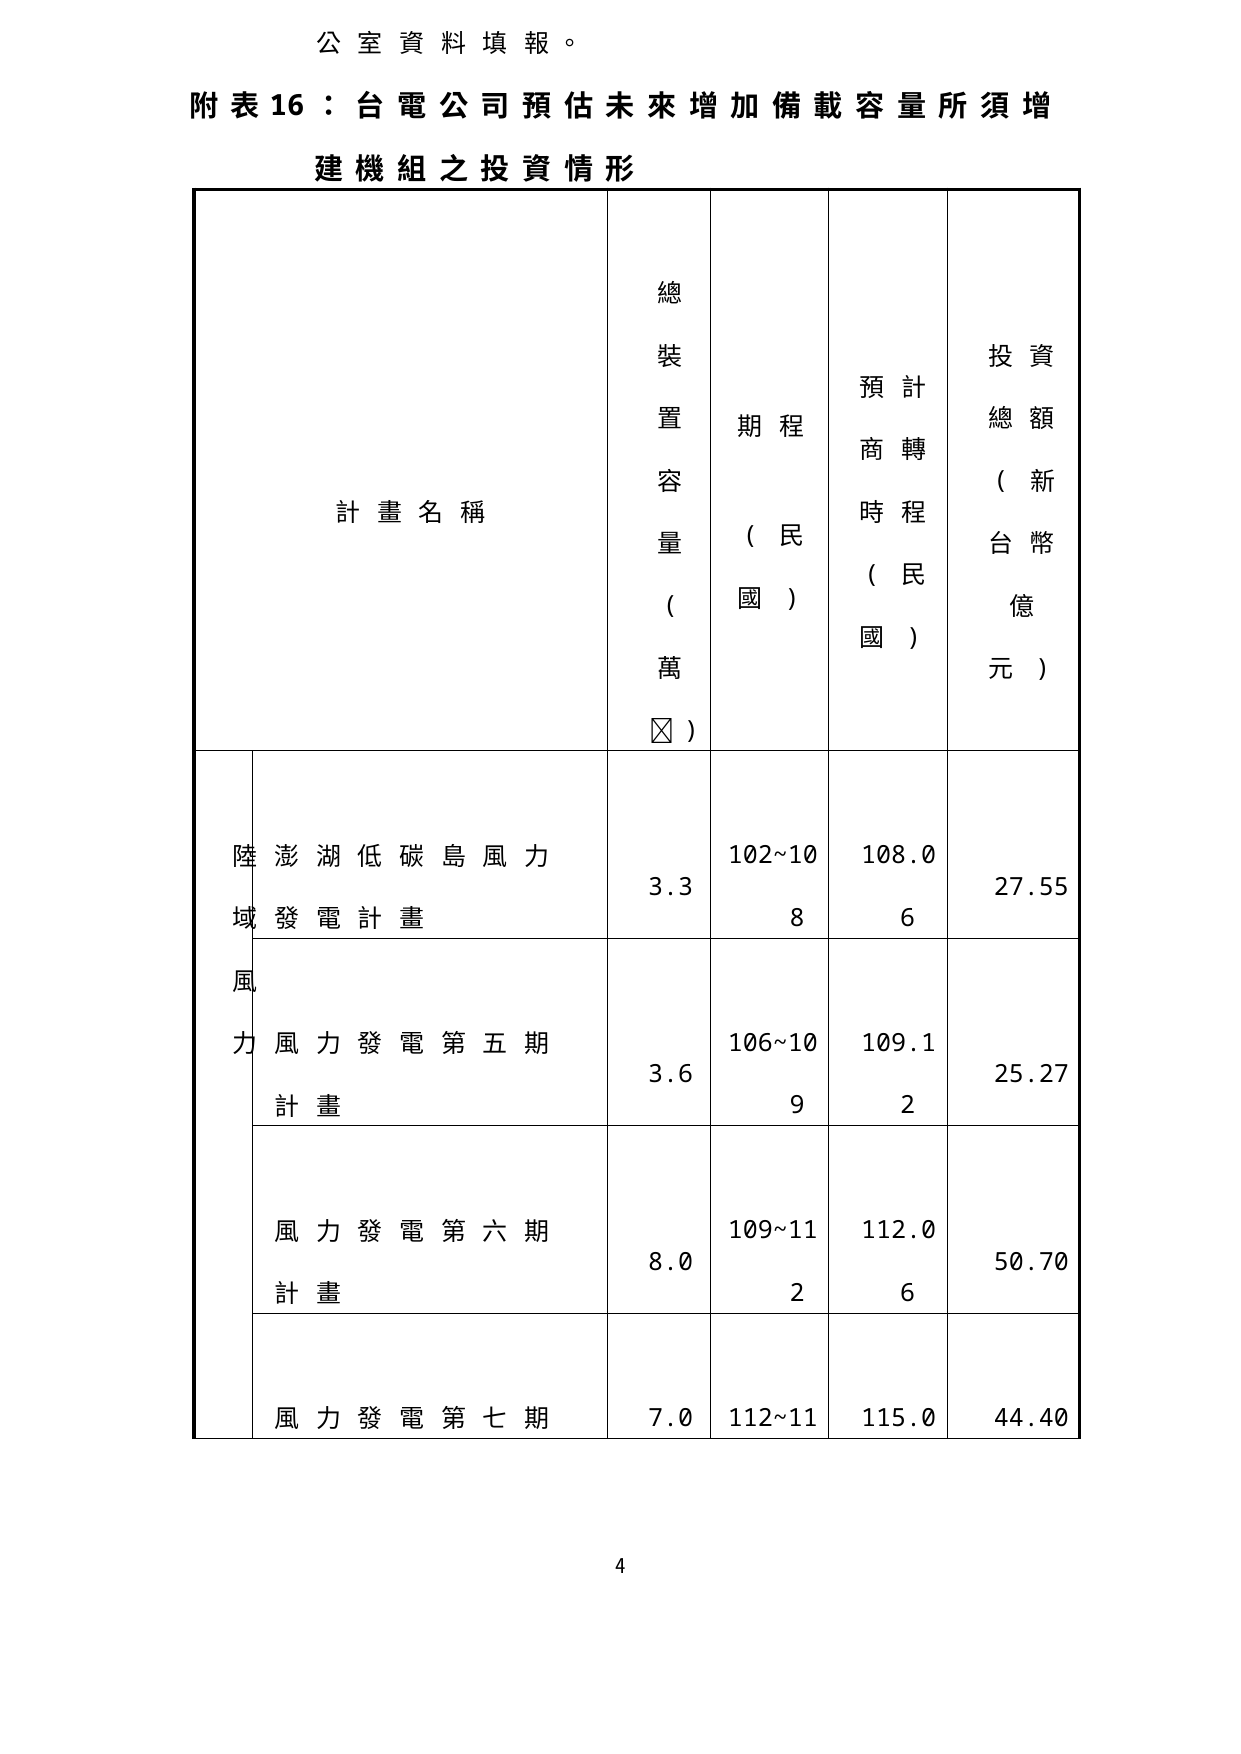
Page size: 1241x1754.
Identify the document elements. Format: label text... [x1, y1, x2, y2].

table_cell 115.0 [829, 1314, 947, 1437]
table_cell 澎湖低碳島風力發電計畫 [253, 751, 607, 937]
table_header 投資總額(新台幣億元) [948, 191, 1078, 750]
table_cell 風力發電第五期計畫 [253, 939, 607, 1125]
table_cell 112~11 [711, 1314, 828, 1437]
table_cell 7.0 [608, 1314, 710, 1437]
table_cell 27.55 [948, 751, 1078, 937]
table_cell 風力發電第七期 [253, 1314, 607, 1437]
table_header 總裝置容量(萬) [608, 191, 710, 750]
table_cell 8.0 [608, 1126, 710, 1312]
text 附表16：台電公司預估未來增加備載容量所須增建機組之投資情形 [183, 62, 1058, 187]
table_cell 陸域風力 [196, 751, 252, 1437]
text 公室資料填報。 [183, 0, 1058, 62]
table_cell 112.06 [829, 1126, 947, 1312]
table_cell 50.70 [948, 1126, 1078, 1312]
table_cell 25.27 [948, 939, 1078, 1125]
table_cell 102~108 [711, 751, 828, 937]
table_cell 3.3 [608, 751, 710, 937]
table_cell 108.06 [829, 751, 947, 937]
table_cell 109.12 [829, 939, 947, 1125]
table_header 計畫名稱 [196, 191, 607, 750]
table_cell 3.6 [608, 939, 710, 1125]
table_cell 106~109 [711, 939, 828, 1125]
table_header 預計商轉時程(民國) [829, 191, 947, 750]
table_header 期程 (民國) [711, 191, 828, 750]
table_cell 風力發電第六期計畫 [253, 1126, 607, 1312]
table_cell 109~112 [711, 1126, 828, 1312]
table_cell 44.40 [948, 1314, 1078, 1437]
